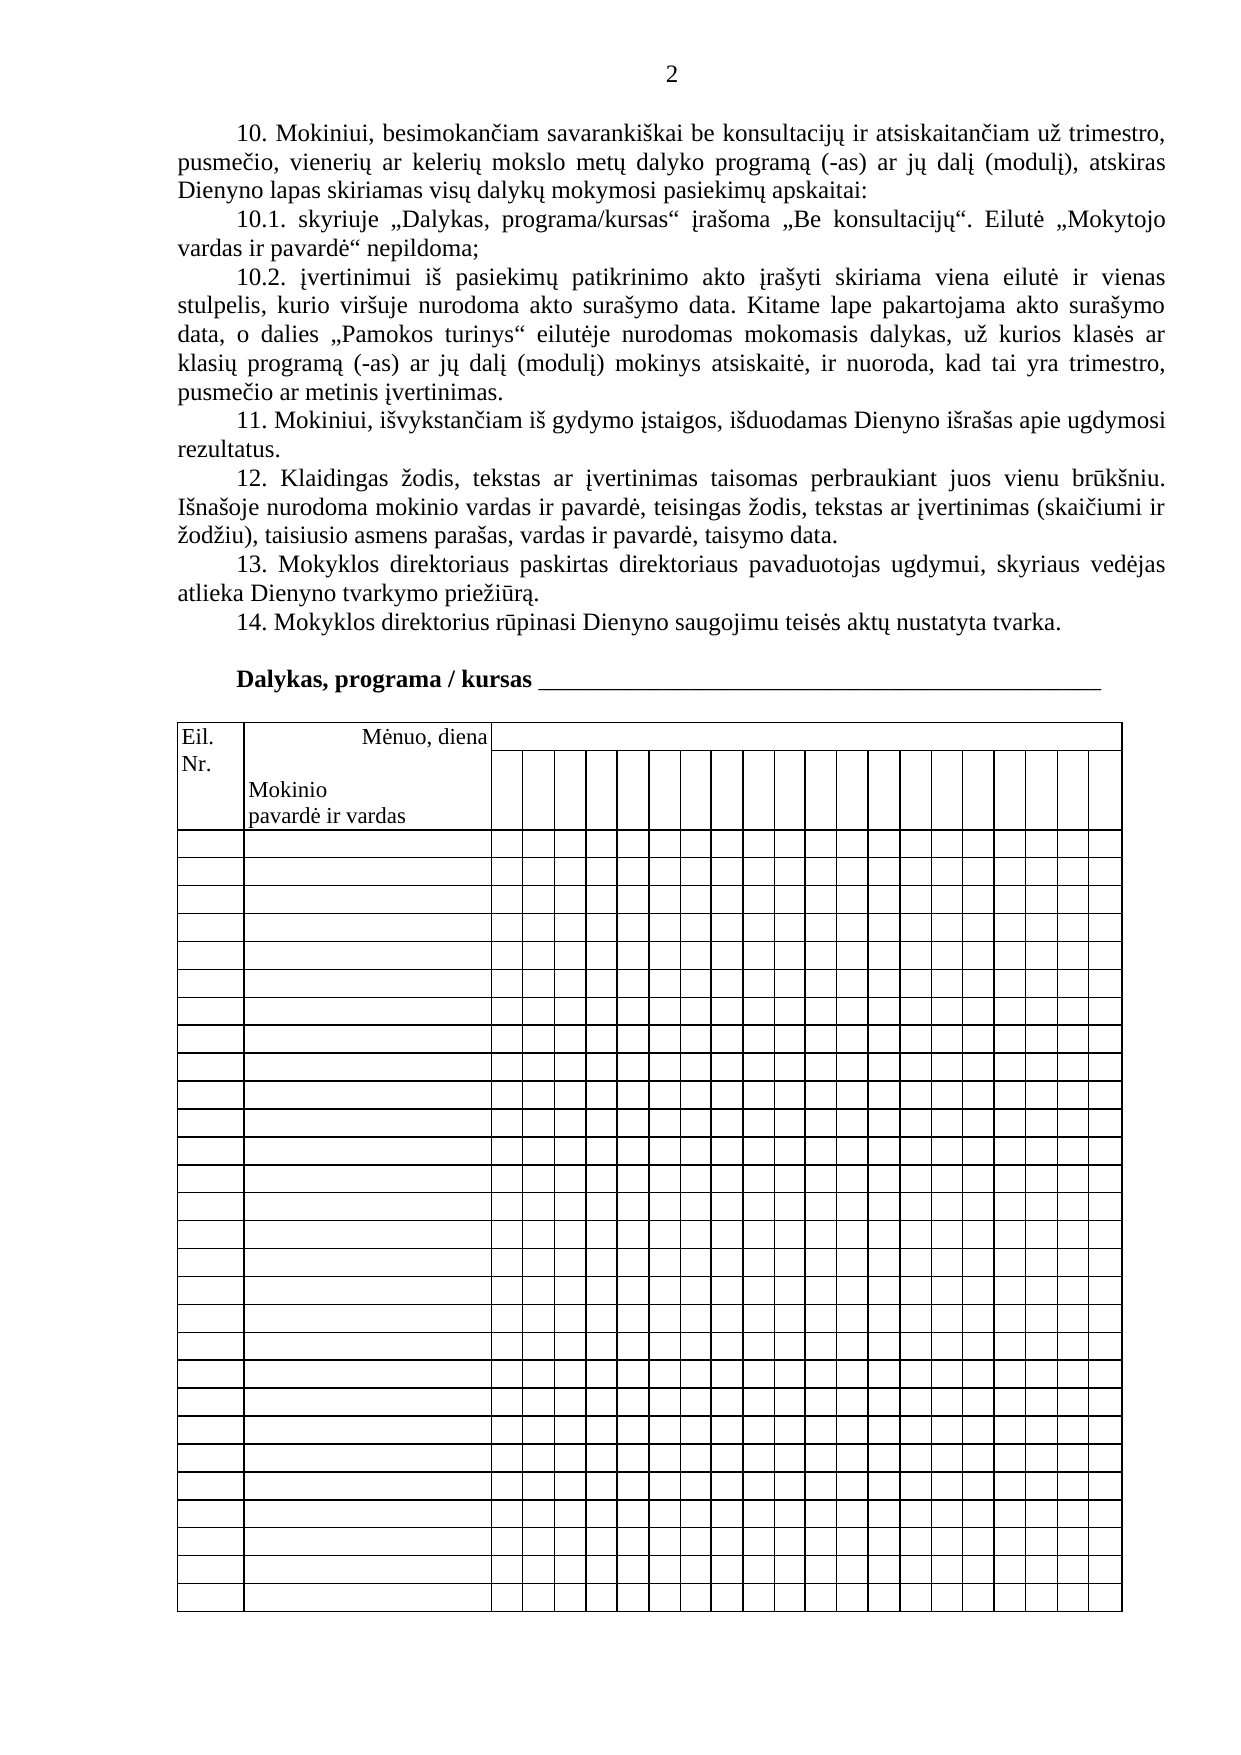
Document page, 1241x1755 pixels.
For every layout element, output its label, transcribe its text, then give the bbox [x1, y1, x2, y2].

table_cell [901, 751, 931, 829]
table_cell [650, 1249, 680, 1276]
table_cell [555, 1584, 585, 1611]
table_cell [775, 1166, 804, 1192]
table_cell [523, 1082, 554, 1108]
table_cell [932, 1054, 962, 1080]
table_cell [650, 1082, 680, 1108]
table_cell [995, 1193, 1025, 1220]
text 12. Klaidingas žodis, tekstas ar įvertinimas taisomas perbraukiant juos vienu brūkšniu. Išnašoje nurodoma mokinio vardas ir pavardė, teisingas žodis, tekstas ar įvertinimas (skaičiumi ir žodžiu), taisiusio asmens parašas, vardas ir pavardė, taisymo data. [177, 463, 1167, 549]
table_cell [744, 1584, 774, 1611]
table_cell [523, 970, 554, 996]
table_cell [837, 970, 867, 996]
table_cell [587, 751, 616, 829]
table_cell [523, 1389, 554, 1415]
table_cell [618, 751, 648, 829]
table_cell [492, 1305, 522, 1331]
table_cell [555, 1138, 585, 1164]
table_cell [995, 1333, 1025, 1359]
table_cell [555, 1417, 585, 1443]
table_cell [650, 1445, 680, 1471]
table_cell [1058, 942, 1088, 968]
table_cell [744, 1138, 774, 1164]
table_cell [932, 1556, 962, 1583]
table_cell [1089, 1389, 1121, 1415]
table_cell [618, 886, 648, 913]
table_cell [650, 831, 680, 857]
table_cell [744, 1110, 774, 1136]
table_cell [618, 1528, 648, 1555]
table_cell [806, 998, 836, 1024]
table_cell [555, 858, 585, 885]
table_cell [932, 1166, 962, 1192]
table_cell [1089, 1054, 1121, 1080]
table_cell [178, 970, 243, 996]
table_cell [995, 942, 1025, 968]
table_cell [963, 886, 993, 913]
table_cell [523, 1166, 554, 1192]
table_cell [963, 1277, 993, 1303]
table_cell [245, 1501, 491, 1527]
table_cell [681, 1528, 710, 1555]
table_cell [618, 858, 648, 885]
table_cell [869, 1193, 899, 1220]
table_cell [1058, 831, 1088, 857]
table_cell [587, 1501, 616, 1527]
table_cell [837, 942, 867, 968]
table_cell [963, 1473, 993, 1499]
table_cell [681, 831, 710, 857]
table_cell [712, 1110, 742, 1136]
table_cell [245, 1110, 491, 1136]
table_cell [492, 1054, 522, 1080]
table_cell [775, 1445, 804, 1471]
table_cell [744, 1249, 774, 1276]
table_cell [775, 1054, 804, 1080]
table_cell [587, 1026, 616, 1052]
table_cell [587, 1361, 616, 1387]
table_cell [492, 1166, 522, 1192]
table_cell [1026, 886, 1057, 913]
table_cell [901, 1473, 931, 1499]
table_cell [712, 1305, 742, 1331]
table_cell [901, 942, 931, 968]
table_cell [744, 1389, 774, 1415]
table_cell [245, 970, 491, 996]
table_cell [555, 998, 585, 1024]
table_cell [932, 998, 962, 1024]
table_cell [806, 1082, 836, 1108]
table_cell [1089, 1249, 1121, 1276]
table_cell [837, 1082, 867, 1108]
table_cell [963, 1305, 993, 1331]
table_cell [1026, 914, 1057, 941]
table_cell [492, 1584, 522, 1611]
table_cell [650, 1193, 680, 1220]
table_cell [555, 914, 585, 941]
table_cell [245, 1445, 491, 1471]
table_cell [618, 1082, 648, 1108]
table_cell [901, 1054, 931, 1080]
table_cell [932, 970, 962, 996]
table_cell [869, 751, 899, 829]
table_cell [963, 1501, 993, 1527]
table_cell [587, 942, 616, 968]
table_cell [1058, 1445, 1088, 1471]
table_cell [806, 1584, 836, 1611]
table_cell [901, 1277, 931, 1303]
table_cell [775, 970, 804, 996]
table_cell [1058, 1249, 1088, 1276]
table_cell [901, 886, 931, 913]
table_cell [587, 970, 616, 996]
table_cell [681, 998, 710, 1024]
table_cell [492, 1528, 522, 1555]
table_cell [837, 1277, 867, 1303]
table_cell [650, 1026, 680, 1052]
table_cell [492, 1082, 522, 1108]
table_cell [901, 1584, 931, 1611]
table_cell [837, 1584, 867, 1611]
table_cell [806, 831, 836, 857]
table_cell [492, 831, 522, 857]
table_cell [837, 1445, 867, 1471]
table_cell [963, 1417, 993, 1443]
table_cell [837, 1249, 867, 1276]
table_cell [963, 1528, 993, 1555]
table_cell [1089, 1305, 1121, 1331]
table_cell [1026, 1277, 1057, 1303]
table_cell [963, 1361, 993, 1387]
table_cell [681, 1082, 710, 1108]
table_cell [1089, 1193, 1121, 1220]
table_cell [744, 1528, 774, 1555]
table_cell [1089, 1417, 1121, 1443]
table_cell [1089, 1082, 1121, 1108]
table_cell [178, 1473, 243, 1499]
table_cell [245, 1166, 491, 1192]
table_cell [523, 1417, 554, 1443]
table_cell [523, 1054, 554, 1080]
table_cell [806, 1361, 836, 1387]
table_cell [837, 1556, 867, 1583]
table_cell [1058, 1221, 1088, 1248]
table_cell [650, 1417, 680, 1443]
table_cell [555, 1473, 585, 1499]
table_cell [1058, 1193, 1088, 1220]
table_cell [523, 1249, 554, 1276]
table_cell [650, 1528, 680, 1555]
table_cell [901, 1361, 931, 1387]
table_cell [901, 1082, 931, 1108]
text 10.2. įvertinimui iš pasiekimų patikrinimo akto įrašyti skiriama viena eilutė ir vienas stulpelis, kurio viršuje nurodoma akto surašymo data. Kitame lape pakartojama akto surašymo data, o dalies „Pamokos turinys“ eilutėje nurodomas mokomasis dalykas, už kurios klasės ar klasių programą (-as) ar jų dalį (modulį) mokinys atsiskaitė, ir nuoroda, kad tai yra trimestro, pusmečio ar metinis įvertinimas. [177, 262, 1167, 406]
table_cell [995, 1221, 1025, 1248]
table_cell [932, 1026, 962, 1052]
table_cell [932, 1361, 962, 1387]
table_cell [1026, 1221, 1057, 1248]
table_cell [1058, 970, 1088, 996]
table_cell [492, 1389, 522, 1415]
table_cell [775, 1584, 804, 1611]
table_cell [775, 1221, 804, 1248]
table_cell [932, 1584, 962, 1611]
table_cell [712, 1556, 742, 1583]
table_cell [1089, 1473, 1121, 1499]
table_cell [869, 1054, 899, 1080]
table_cell [650, 1166, 680, 1192]
table_cell [245, 831, 491, 857]
table_cell [901, 1528, 931, 1555]
table_cell [995, 1417, 1025, 1443]
table_cell [775, 1333, 804, 1359]
table_cell [681, 1501, 710, 1527]
table_cell [1026, 942, 1057, 968]
table_cell [869, 1333, 899, 1359]
table_cell [712, 1528, 742, 1555]
table_cell [1089, 1556, 1121, 1583]
table_cell [932, 1473, 962, 1499]
table_cell [178, 1556, 243, 1583]
table_cell [1089, 1333, 1121, 1359]
table_cell [963, 751, 993, 829]
table_cell [650, 1501, 680, 1527]
table_cell [712, 942, 742, 968]
table_cell [901, 1556, 931, 1583]
table_cell [523, 1584, 554, 1611]
table_cell [1089, 1528, 1121, 1555]
table_cell [523, 1361, 554, 1387]
table_cell [901, 970, 931, 996]
table_cell [963, 1221, 993, 1248]
table_cell [650, 858, 680, 885]
table_cell [492, 1249, 522, 1276]
table_cell [712, 831, 742, 857]
table_cell [744, 1445, 774, 1471]
table_cell [587, 1249, 616, 1276]
table_cell [901, 858, 931, 885]
table_cell [869, 858, 899, 885]
table_cell [963, 1584, 993, 1611]
table_cell [932, 1501, 962, 1527]
table_cell [806, 1389, 836, 1415]
table_cell [901, 1501, 931, 1527]
table_cell [806, 1417, 836, 1443]
table_cell [618, 1556, 648, 1583]
table_cell [1058, 1026, 1088, 1052]
table_header [492, 723, 1121, 750]
table_cell [806, 970, 836, 996]
table_cell [744, 998, 774, 1024]
table_cell [744, 1054, 774, 1080]
table_cell [1058, 1473, 1088, 1499]
table_cell [806, 886, 836, 913]
table_cell [1026, 1082, 1057, 1108]
table_cell [837, 1417, 867, 1443]
table_cell [995, 1305, 1025, 1331]
table_cell [1058, 1082, 1088, 1108]
table_cell [650, 886, 680, 913]
table_cell [744, 1417, 774, 1443]
table_cell [681, 1333, 710, 1359]
table_cell [1089, 858, 1121, 885]
table_cell [869, 1361, 899, 1387]
table_cell [1026, 1166, 1057, 1192]
table_cell [587, 1277, 616, 1303]
table_cell [995, 1501, 1025, 1527]
table_cell [775, 1389, 804, 1415]
table_cell [932, 831, 962, 857]
table_cell [806, 1333, 836, 1359]
table_cell [587, 1138, 616, 1164]
table_cell [744, 914, 774, 941]
table_cell [712, 1389, 742, 1415]
table_cell [492, 1277, 522, 1303]
table_cell [901, 1166, 931, 1192]
table_cell [837, 1501, 867, 1527]
table_cell [681, 1138, 710, 1164]
table_cell [837, 1221, 867, 1248]
table_cell [523, 1528, 554, 1555]
table_cell [492, 942, 522, 968]
table_cell [178, 914, 243, 941]
table_cell [775, 751, 804, 829]
table_cell [837, 1305, 867, 1331]
table_cell [869, 942, 899, 968]
table_cell [744, 1333, 774, 1359]
table_cell [995, 1445, 1025, 1471]
table_cell [587, 998, 616, 1024]
table_cell [681, 1389, 710, 1415]
table_cell [618, 998, 648, 1024]
table_cell [995, 1249, 1025, 1276]
table_cell [555, 1193, 585, 1220]
table_cell [1058, 998, 1088, 1024]
table_cell [744, 942, 774, 968]
table_cell [869, 1473, 899, 1499]
table_cell [1058, 1305, 1088, 1331]
table_cell [178, 886, 243, 913]
table_cell [712, 998, 742, 1024]
table_cell [523, 1445, 554, 1471]
table_cell [681, 886, 710, 913]
table_cell [712, 1138, 742, 1164]
table_cell [555, 1501, 585, 1527]
table_cell [618, 970, 648, 996]
table_cell [1089, 1110, 1121, 1136]
table_cell [775, 831, 804, 857]
table_cell [178, 1305, 243, 1331]
table_cell [901, 831, 931, 857]
table_cell [869, 1082, 899, 1108]
table_cell [178, 1361, 243, 1387]
table_cell [245, 1138, 491, 1164]
table_cell [618, 1584, 648, 1611]
table_cell [712, 1417, 742, 1443]
table_cell [178, 1054, 243, 1080]
table_cell [995, 1138, 1025, 1164]
table_cell [681, 1417, 710, 1443]
table_cell [744, 751, 774, 829]
table_cell [587, 1417, 616, 1443]
table_header Mėnuo, diena Mokinio pavardė ir vardas [245, 723, 491, 829]
table_cell [245, 1249, 491, 1276]
table_cell [555, 1305, 585, 1331]
table_cell [806, 1305, 836, 1331]
table_cell [712, 1221, 742, 1248]
table_cell [555, 970, 585, 996]
table_cell [1026, 1417, 1057, 1443]
table_cell [555, 1277, 585, 1303]
table_cell [1026, 1501, 1057, 1527]
table_cell [932, 751, 962, 829]
table_cell [555, 1082, 585, 1108]
table_cell [1058, 1584, 1088, 1611]
table_cell [650, 1138, 680, 1164]
table_cell [555, 1054, 585, 1080]
table_cell [932, 1389, 962, 1415]
table_cell [618, 1277, 648, 1303]
table_cell [806, 914, 836, 941]
table_cell [1026, 1249, 1057, 1276]
table_cell [523, 1221, 554, 1248]
table_cell [681, 1221, 710, 1248]
table_cell [1058, 1333, 1088, 1359]
table_cell [523, 1138, 554, 1164]
table_cell [245, 1417, 491, 1443]
table_cell [492, 1501, 522, 1527]
table_cell [1026, 1054, 1057, 1080]
table_cell [492, 858, 522, 885]
table_cell [245, 1584, 491, 1611]
table_cell [837, 886, 867, 913]
table_cell [932, 1082, 962, 1108]
table_cell [869, 831, 899, 857]
table_cell [681, 1249, 710, 1276]
table_cell [618, 942, 648, 968]
table_cell [178, 1277, 243, 1303]
table_cell [523, 751, 554, 829]
table_cell [775, 1417, 804, 1443]
table_cell [618, 1361, 648, 1387]
table_cell [618, 1110, 648, 1136]
table_cell [523, 831, 554, 857]
table_cell [681, 1277, 710, 1303]
table_cell [744, 886, 774, 913]
table_cell [995, 831, 1025, 857]
table_cell [932, 1249, 962, 1276]
table_cell [1089, 1445, 1121, 1471]
table_cell [245, 1193, 491, 1220]
table_cell [869, 1221, 899, 1248]
table_cell [1089, 751, 1121, 829]
table_cell [650, 914, 680, 941]
table_cell [775, 858, 804, 885]
table_cell [618, 1445, 648, 1471]
table_cell [744, 1556, 774, 1583]
table_cell [681, 1026, 710, 1052]
table_cell [712, 1166, 742, 1192]
table_cell [650, 751, 680, 829]
table_cell [492, 1473, 522, 1499]
table_header Eil. Nr. [178, 723, 243, 829]
table_cell [837, 1138, 867, 1164]
table_cell [523, 1556, 554, 1583]
table_cell [1089, 998, 1121, 1024]
table_cell [837, 1054, 867, 1080]
table_cell [245, 1333, 491, 1359]
table_cell [775, 1501, 804, 1527]
table_cell [932, 886, 962, 913]
table_cell [963, 1138, 993, 1164]
table_cell [523, 1193, 554, 1220]
table_cell [681, 1361, 710, 1387]
table_cell [806, 1277, 836, 1303]
table_cell [681, 970, 710, 996]
table_cell [995, 970, 1025, 996]
table_cell [932, 1305, 962, 1331]
table_cell [775, 1193, 804, 1220]
table_cell [178, 1249, 243, 1276]
table_cell [869, 1556, 899, 1583]
table_cell [995, 1166, 1025, 1192]
table_cell [178, 1528, 243, 1555]
table_cell [837, 858, 867, 885]
table_cell [963, 942, 993, 968]
table_cell [492, 1138, 522, 1164]
table_cell [618, 831, 648, 857]
table_cell [963, 1389, 993, 1415]
table_cell [901, 1221, 931, 1248]
table_cell [995, 1473, 1025, 1499]
table_cell [932, 858, 962, 885]
table_cell [775, 1026, 804, 1052]
table_cell [618, 1501, 648, 1527]
table_cell [618, 1026, 648, 1052]
table_cell [869, 1110, 899, 1136]
table_cell [806, 1221, 836, 1248]
table_cell [963, 998, 993, 1024]
table_cell [650, 1473, 680, 1499]
table_cell [806, 1473, 836, 1499]
table_cell [744, 858, 774, 885]
table_cell [1026, 1473, 1057, 1499]
table_cell [618, 1389, 648, 1415]
table_cell [681, 858, 710, 885]
table_cell [555, 831, 585, 857]
text 11. Mokiniui, išvykstančiam iš gydymo įstaigos, išduodamas Dienyno išrašas apie ugdymosi rezultatus. [177, 406, 1167, 463]
table_cell [587, 1082, 616, 1108]
table_cell [178, 1026, 243, 1052]
table_cell [744, 831, 774, 857]
table_cell [178, 942, 243, 968]
table_cell [178, 1584, 243, 1611]
table_cell [523, 1473, 554, 1499]
table_cell [1089, 1138, 1121, 1164]
table_cell [869, 1138, 899, 1164]
table_cell [555, 1221, 585, 1248]
table_cell [555, 886, 585, 913]
table_cell [963, 1110, 993, 1136]
table_cell [1026, 1333, 1057, 1359]
table_cell [555, 1110, 585, 1136]
table_cell [681, 942, 710, 968]
table_cell [712, 1277, 742, 1303]
table_cell [587, 1473, 616, 1499]
table_cell [555, 1361, 585, 1387]
table_cell [806, 1445, 836, 1471]
table_cell [523, 858, 554, 885]
table_cell [1058, 1166, 1088, 1192]
table_cell [650, 942, 680, 968]
table_cell [523, 1501, 554, 1527]
table_cell [837, 998, 867, 1024]
table_cell [492, 1110, 522, 1136]
table_cell [806, 1138, 836, 1164]
table_cell [245, 1082, 491, 1108]
table_cell [1089, 1026, 1121, 1052]
table_cell [1058, 886, 1088, 913]
table_cell [555, 1166, 585, 1192]
table_cell [1089, 914, 1121, 941]
table_cell [1089, 1277, 1121, 1303]
table_cell [995, 886, 1025, 913]
table_cell [712, 858, 742, 885]
table_cell [1026, 1193, 1057, 1220]
table_cell [995, 1026, 1025, 1052]
table_cell [523, 1026, 554, 1052]
table_cell [1089, 1166, 1121, 1192]
table_cell [995, 1556, 1025, 1583]
table_cell [681, 1305, 710, 1331]
table_cell [1089, 970, 1121, 996]
text 13. Mokyklos direktoriaus paskirtas direktoriaus pavaduotojas ugdymui, skyriaus vedėjas atlieka Dienyno tvarkymo priežiūrą. [177, 549, 1167, 607]
table_cell [587, 1193, 616, 1220]
table_cell [650, 1556, 680, 1583]
table_cell [1089, 831, 1121, 857]
table_cell [492, 886, 522, 913]
table_cell [650, 1584, 680, 1611]
table_cell [1089, 942, 1121, 968]
table_cell [1026, 1110, 1057, 1136]
table_cell [995, 1110, 1025, 1136]
table_cell [1026, 751, 1057, 829]
table_cell [837, 1026, 867, 1052]
table_cell [932, 1445, 962, 1471]
table_cell [837, 1193, 867, 1220]
table_cell [618, 1193, 648, 1220]
table_cell [901, 1249, 931, 1276]
table_cell [744, 970, 774, 996]
table_cell [1058, 751, 1088, 829]
table_cell [963, 1333, 993, 1359]
table_cell [178, 1417, 243, 1443]
table_cell [837, 1333, 867, 1359]
table_cell [1026, 1389, 1057, 1415]
table_cell [523, 942, 554, 968]
table_cell [712, 1054, 742, 1080]
table_cell [178, 1389, 243, 1415]
table_cell [1058, 1501, 1088, 1527]
table_cell [744, 1082, 774, 1108]
table_cell [1026, 1556, 1057, 1583]
table_cell [587, 1054, 616, 1080]
table_cell [712, 1082, 742, 1108]
table_cell [523, 1333, 554, 1359]
table_cell [901, 1417, 931, 1443]
table_cell [681, 1110, 710, 1136]
table_cell [932, 1277, 962, 1303]
table_cell [587, 1556, 616, 1583]
table_cell [245, 998, 491, 1024]
table_cell [837, 831, 867, 857]
table_cell [650, 1054, 680, 1080]
table_cell [869, 1166, 899, 1192]
table_cell [806, 942, 836, 968]
table_cell [650, 1277, 680, 1303]
table_cell [1089, 1501, 1121, 1527]
table_cell [492, 1445, 522, 1471]
table_cell [555, 1249, 585, 1276]
table_cell [587, 1584, 616, 1611]
table_cell [995, 1361, 1025, 1387]
table_cell [995, 1082, 1025, 1108]
table_cell [245, 1556, 491, 1583]
table_cell [775, 1249, 804, 1276]
table_cell [587, 1333, 616, 1359]
table_cell [869, 1417, 899, 1443]
table_cell [618, 1473, 648, 1499]
table_cell [712, 1333, 742, 1359]
table_cell [178, 1110, 243, 1136]
table_cell [744, 1166, 774, 1192]
table_cell [245, 1528, 491, 1555]
table_cell [869, 914, 899, 941]
table_cell [901, 914, 931, 941]
table_cell [618, 1221, 648, 1248]
table_cell [178, 1138, 243, 1164]
table_cell [901, 1389, 931, 1415]
table_cell [712, 1501, 742, 1527]
table_cell [869, 970, 899, 996]
table_cell [492, 1221, 522, 1248]
table_cell [775, 1110, 804, 1136]
table_cell [712, 1473, 742, 1499]
table_cell [650, 998, 680, 1024]
table_cell [1026, 1305, 1057, 1331]
table_cell [712, 1026, 742, 1052]
table_cell [178, 1445, 243, 1471]
table_cell [712, 1584, 742, 1611]
table_cell [492, 751, 522, 829]
table_cell [587, 1528, 616, 1555]
table_cell [1058, 858, 1088, 885]
table_cell [1058, 1138, 1088, 1164]
table_cell [1026, 858, 1057, 885]
table_cell [806, 858, 836, 885]
table_cell [492, 1026, 522, 1052]
table_cell [901, 1026, 931, 1052]
table_cell [587, 914, 616, 941]
table_cell [995, 914, 1025, 941]
table_cell [650, 1389, 680, 1415]
table_cell [650, 1305, 680, 1331]
table_cell [806, 1249, 836, 1276]
table_cell [806, 1556, 836, 1583]
table_cell [587, 1166, 616, 1192]
table_cell [618, 1417, 648, 1443]
table_cell [963, 1556, 993, 1583]
table_cell [837, 914, 867, 941]
table_cell [587, 831, 616, 857]
table_cell [523, 1277, 554, 1303]
table_cell [555, 1445, 585, 1471]
table_cell [1058, 1528, 1088, 1555]
table_cell [1026, 1138, 1057, 1164]
table_cell [555, 1556, 585, 1583]
table_cell [1026, 1445, 1057, 1471]
table_cell [1058, 1556, 1088, 1583]
table_cell [932, 1528, 962, 1555]
table_cell [178, 998, 243, 1024]
table_cell [618, 1166, 648, 1192]
table_cell [744, 1305, 774, 1331]
text Dalykas, programa / kursas _____________________________________________ [177, 664, 1167, 693]
table_cell [1089, 1361, 1121, 1387]
table_cell [775, 942, 804, 968]
table_cell [1026, 970, 1057, 996]
table_cell [492, 1333, 522, 1359]
table_cell [963, 1082, 993, 1108]
table_cell [587, 1221, 616, 1248]
table_cell [681, 914, 710, 941]
table_cell [806, 1528, 836, 1555]
table_cell [492, 1556, 522, 1583]
table_cell [837, 1528, 867, 1555]
table_cell [995, 751, 1025, 829]
table_cell [1058, 1417, 1088, 1443]
table_cell [587, 1110, 616, 1136]
table_cell [178, 1166, 243, 1192]
table_cell [806, 1501, 836, 1527]
table_cell [523, 914, 554, 941]
table_cell [523, 998, 554, 1024]
table_cell [650, 1221, 680, 1248]
table_cell [744, 1221, 774, 1248]
table_cell [995, 858, 1025, 885]
text 10. Mokiniui, besimokančiam savarankiškai be konsultacijų ir atsiskaitančiam už trimestro, pusmečio, vienerių ar kelerių mokslo metų dalyko programą (-as) ar jų dalį (modulį), atskiras Dienyno lapas skiriamas visų dalykų mokymosi pasiekimų apskaitai: [177, 118, 1167, 204]
table_cell [555, 1333, 585, 1359]
table_cell [1058, 1389, 1088, 1415]
table_cell [523, 1305, 554, 1331]
table_cell [618, 1333, 648, 1359]
table_cell [932, 1333, 962, 1359]
table_cell [1026, 1528, 1057, 1555]
table_cell [492, 998, 522, 1024]
table_cell [555, 1026, 585, 1052]
table_cell [492, 1193, 522, 1220]
table_cell [178, 858, 243, 885]
table_cell [1058, 1277, 1088, 1303]
table_cell [869, 1249, 899, 1276]
table_cell [806, 751, 836, 829]
table_cell [806, 1193, 836, 1220]
table_cell [932, 942, 962, 968]
table_cell [245, 1221, 491, 1248]
table_cell [744, 1193, 774, 1220]
table_cell [618, 1138, 648, 1164]
table_cell [837, 1166, 867, 1192]
table_cell [837, 1110, 867, 1136]
table_cell [712, 970, 742, 996]
table_cell [775, 1473, 804, 1499]
table_cell [245, 1026, 491, 1052]
table_cell [744, 1473, 774, 1499]
table_cell [618, 1305, 648, 1331]
table_cell [775, 1277, 804, 1303]
table_cell [1026, 1584, 1057, 1611]
table_cell [618, 1249, 648, 1276]
table_cell [245, 1054, 491, 1080]
table_cell [995, 1584, 1025, 1611]
table_cell [775, 886, 804, 913]
table_cell [492, 914, 522, 941]
table_cell [932, 1193, 962, 1220]
table_cell [1058, 1110, 1088, 1136]
table_cell [869, 1305, 899, 1331]
table_cell [712, 886, 742, 913]
table_cell [587, 1445, 616, 1471]
table_cell [869, 998, 899, 1024]
table_cell [995, 1528, 1025, 1555]
table_cell [650, 1110, 680, 1136]
table_cell [245, 1473, 491, 1499]
table_cell [492, 1417, 522, 1443]
table_cell [775, 1138, 804, 1164]
table_cell [1089, 886, 1121, 913]
table_cell [901, 1333, 931, 1359]
table_cell [995, 998, 1025, 1024]
table_cell [963, 1445, 993, 1471]
table_cell [744, 1026, 774, 1052]
table_cell [681, 751, 710, 829]
table_cell [618, 1054, 648, 1080]
table_cell [901, 1193, 931, 1220]
table_cell [1026, 998, 1057, 1024]
table_cell [963, 1166, 993, 1192]
table_cell [523, 1110, 554, 1136]
table_cell [901, 1110, 931, 1136]
table_cell [775, 1528, 804, 1555]
table_cell [806, 1054, 836, 1080]
table_cell [963, 1054, 993, 1080]
table_cell [837, 751, 867, 829]
table_cell [712, 1445, 742, 1471]
table_cell [555, 1528, 585, 1555]
table_cell [587, 858, 616, 885]
table_cell [837, 1473, 867, 1499]
table_cell [1058, 1361, 1088, 1387]
table_cell [245, 1389, 491, 1415]
table_cell [245, 942, 491, 968]
table_cell [869, 1445, 899, 1471]
table_cell [901, 1138, 931, 1164]
table_cell [178, 1501, 243, 1527]
table_cell [650, 1361, 680, 1387]
table_cell [932, 1417, 962, 1443]
table_cell [932, 1138, 962, 1164]
table_cell [963, 914, 993, 941]
table_cell [963, 1026, 993, 1052]
table_cell [869, 886, 899, 913]
table_cell [932, 914, 962, 941]
table_cell [681, 1166, 710, 1192]
table_cell [1026, 831, 1057, 857]
table_cell [869, 1584, 899, 1611]
table_cell [775, 1082, 804, 1108]
table_cell [869, 1528, 899, 1555]
table_cell [681, 1584, 710, 1611]
table_cell [963, 831, 993, 857]
table_cell [178, 1193, 243, 1220]
table_cell [492, 1361, 522, 1387]
table_cell [837, 1389, 867, 1415]
table_cell [681, 1473, 710, 1499]
table_cell [712, 1249, 742, 1276]
table_cell [901, 1305, 931, 1331]
table_cell [712, 1361, 742, 1387]
table_cell [963, 1193, 993, 1220]
table_cell [681, 1556, 710, 1583]
table_cell [681, 1445, 710, 1471]
table_cell [178, 1333, 243, 1359]
table_cell [869, 1026, 899, 1052]
table_cell [555, 1389, 585, 1415]
table_cell [744, 1501, 774, 1527]
table_cell [995, 1389, 1025, 1415]
table_cell [869, 1501, 899, 1527]
table_cell [837, 1361, 867, 1387]
table_cell [744, 1361, 774, 1387]
table_cell [1058, 914, 1088, 941]
table_cell [618, 914, 648, 941]
text 14. Mokyklos direktorius rūpinasi Dienyno saugojimu teisės aktų nustatyta tvarka. [177, 607, 1167, 636]
table_cell [650, 1333, 680, 1359]
table_cell [681, 1193, 710, 1220]
table_cell [555, 942, 585, 968]
table_cell [712, 751, 742, 829]
table_cell [1089, 1584, 1121, 1611]
table_cell [245, 1305, 491, 1331]
table_cell [492, 970, 522, 996]
table_cell [650, 970, 680, 996]
table_cell [963, 858, 993, 885]
table_cell [587, 1389, 616, 1415]
table_cell [681, 1054, 710, 1080]
table_cell [775, 914, 804, 941]
table_cell [1089, 1221, 1121, 1248]
table_cell [245, 914, 491, 941]
table_cell [178, 831, 243, 857]
table_cell [775, 1361, 804, 1387]
table_cell [963, 1249, 993, 1276]
table_cell [744, 1277, 774, 1303]
table_cell [775, 1556, 804, 1583]
table_cell [587, 1305, 616, 1331]
table_cell [245, 858, 491, 885]
table_cell [245, 886, 491, 913]
table_cell [932, 1110, 962, 1136]
table_cell [995, 1277, 1025, 1303]
table_cell [523, 886, 554, 913]
table_cell [901, 998, 931, 1024]
table_cell [712, 914, 742, 941]
table_cell [806, 1166, 836, 1192]
table_cell [178, 1082, 243, 1108]
table_cell [178, 1221, 243, 1248]
table_cell [775, 998, 804, 1024]
table_cell [1058, 1054, 1088, 1080]
table_cell [869, 1389, 899, 1415]
text 10.1. skyriuje „Dalykas, programa/kursas“ įrašoma „Be konsultacijų“. Eilutė „Mokytojo vardas ir pavardė“ nepildoma; [177, 204, 1167, 262]
table_cell [995, 1054, 1025, 1080]
table_cell [1026, 1361, 1057, 1387]
table_cell [806, 1110, 836, 1136]
table_cell [712, 1193, 742, 1220]
table_cell [932, 1221, 962, 1248]
table_cell [806, 1026, 836, 1052]
table_cell [555, 751, 585, 829]
table_cell [587, 886, 616, 913]
table_cell [775, 1305, 804, 1331]
table_cell [1026, 1026, 1057, 1052]
table_cell [963, 970, 993, 996]
table_cell [245, 1361, 491, 1387]
table_cell [901, 1445, 931, 1471]
table_cell [245, 1277, 491, 1303]
table_cell [869, 1277, 899, 1303]
